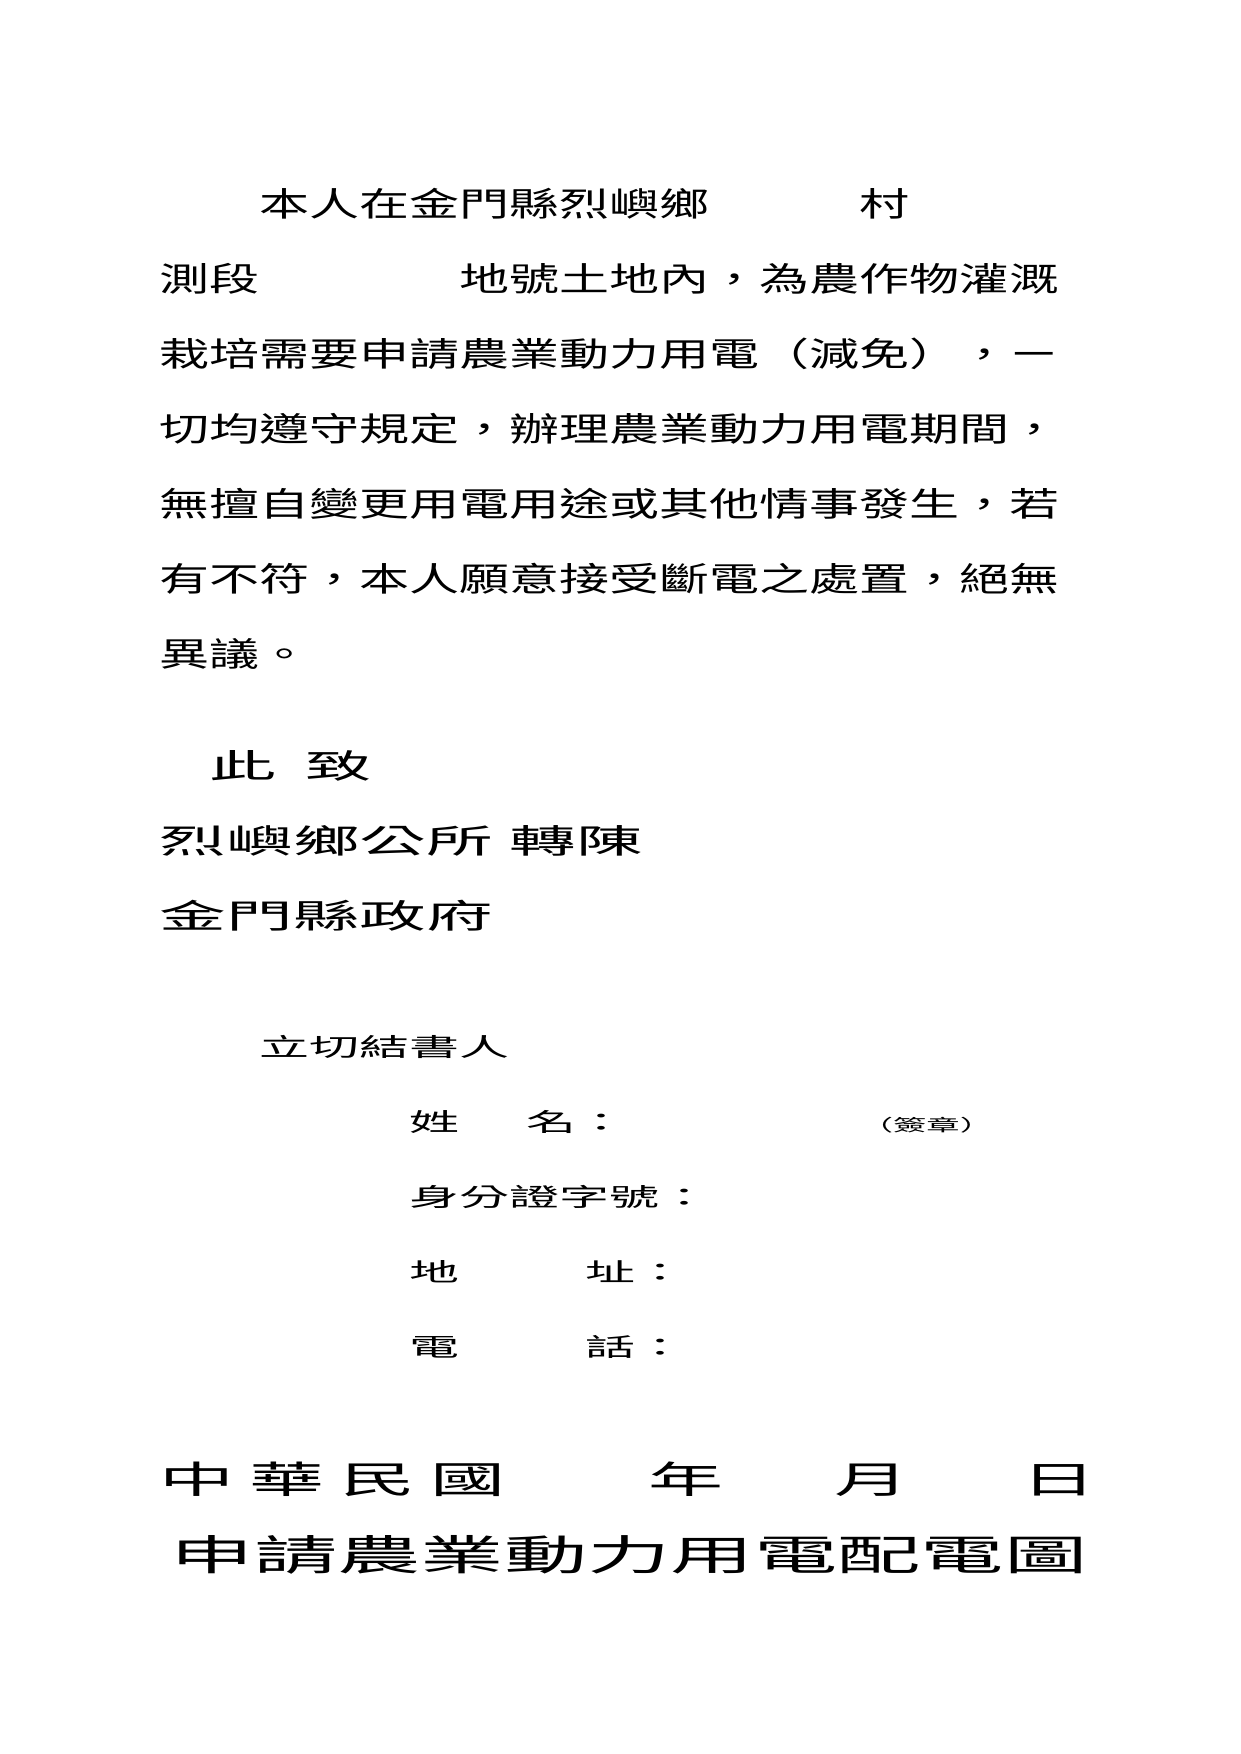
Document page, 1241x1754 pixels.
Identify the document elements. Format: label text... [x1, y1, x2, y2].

text 姓 名： （簽章） [409, 1102, 1098, 1139]
text 身分證字號： [409, 1177, 1098, 1214]
text 此 致 [159, 727, 1098, 802]
text 申請農業動力用電配電圖 [159, 1514, 1098, 1589]
text 本人在金門縣烈嶼鄉 村 [159, 164, 1098, 239]
text 地 址： [409, 1252, 1098, 1289]
text 烈嶼鄉公所 轉陳 [159, 802, 1098, 877]
text 金門縣政府 [159, 877, 1098, 952]
text 中華民國 年 月 日 [159, 1439, 1098, 1514]
text 測段 地號土地內，為農作物灌溉栽培需要申請農業動力用電（減免），ㄧ切均遵守規定，辦理農業動力用電期間，無擅自變更用電用途或其他情事發生，若有不符，本人願意接受斷電之處置，絕無異議。 [159, 239, 1098, 689]
text 電 話： [409, 1327, 1098, 1364]
text 立切結書人 [259, 1027, 1098, 1064]
